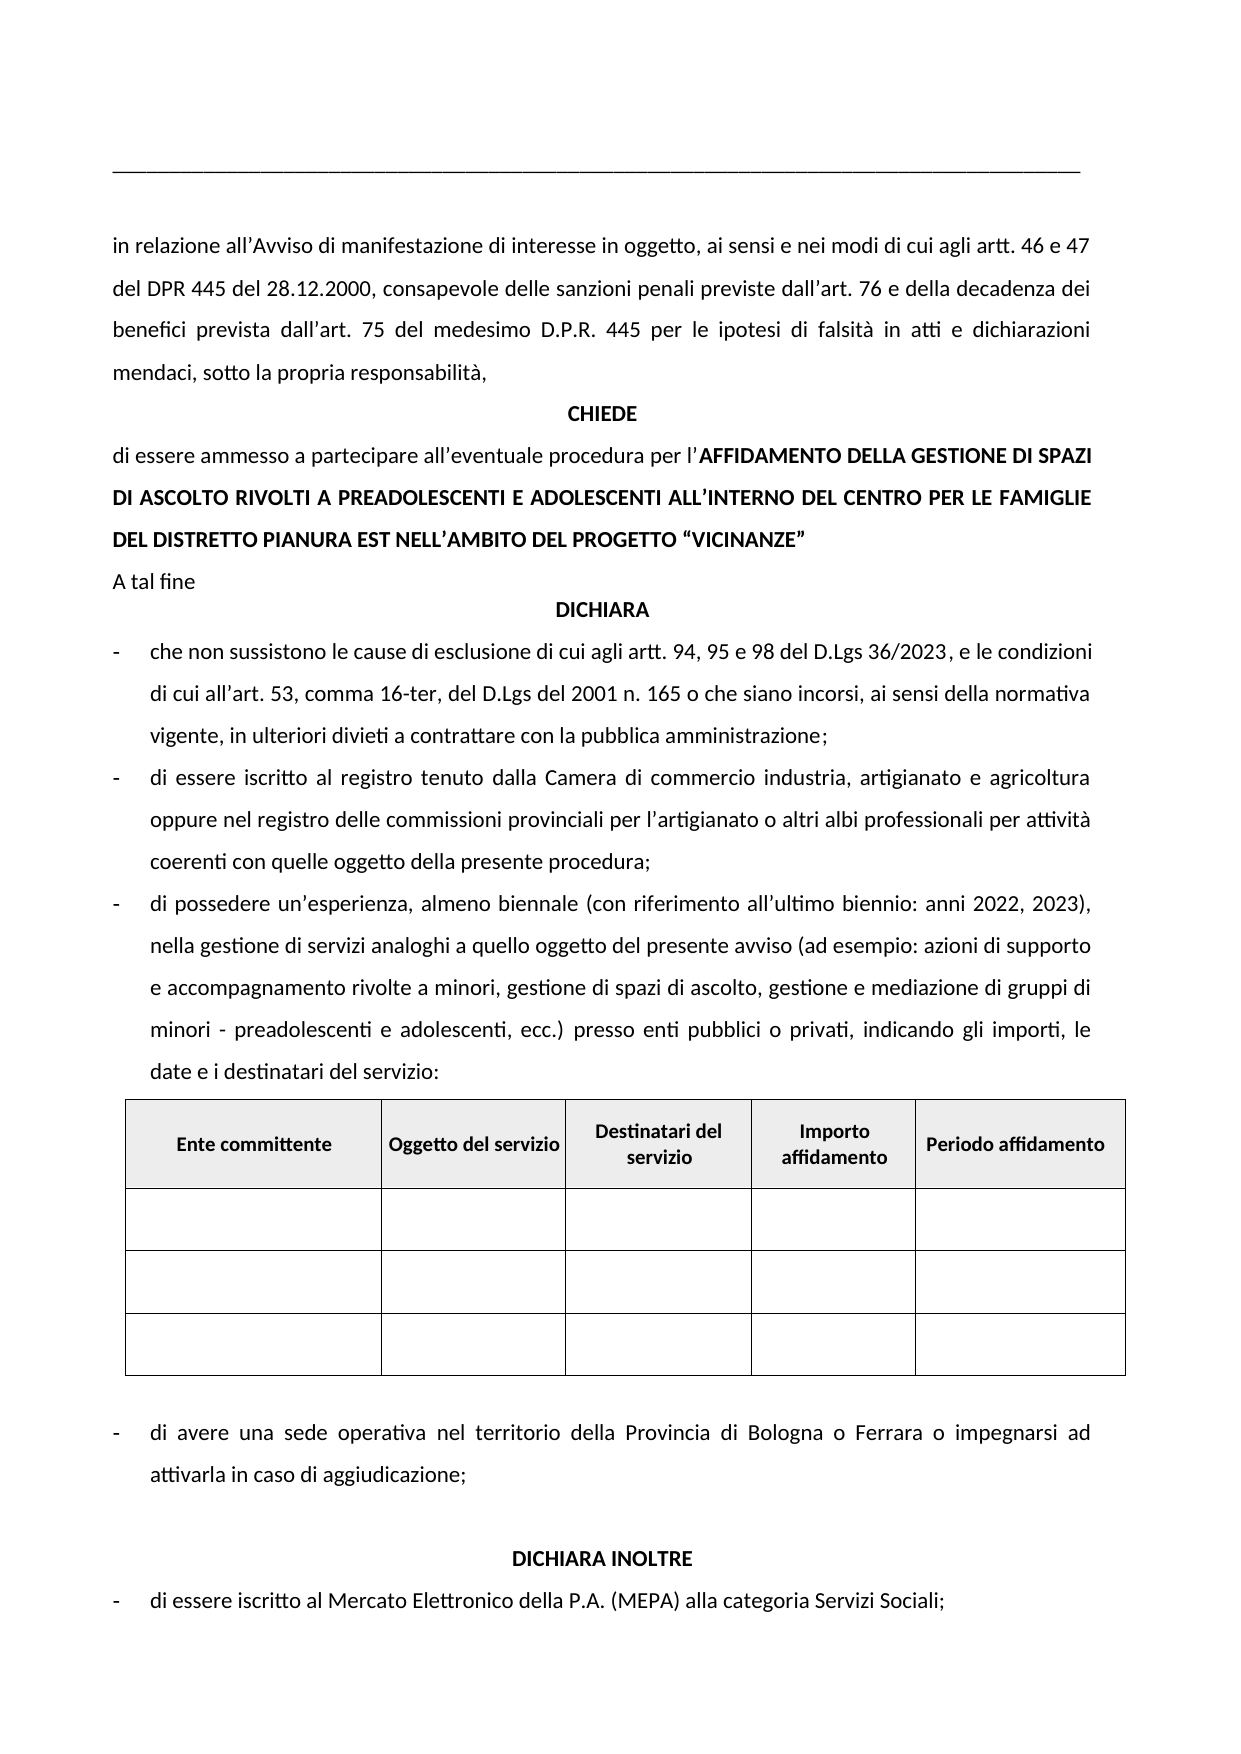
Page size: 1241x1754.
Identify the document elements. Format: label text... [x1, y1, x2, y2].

table_cell [382, 1189, 565, 1250]
table_cell [752, 1314, 915, 1375]
list che non sussistono le cause di esclusione di cui agli artt. 94, 95 e 98 del D.Lgs 36/2023, e le condizioni di cui all’art. 53, comma 16-ter, del D.Lgs del 2001 n. 165 o che siano incorsi, ai sensi della normativa vigente, in ulteriori divieti a contrattare con la pubblica amministrazione; [112, 637, 1092, 749]
text A tal fine [112, 567, 1092, 596]
table_cell [566, 1189, 751, 1250]
table_header Destinatari del servizio [566, 1100, 751, 1187]
table_cell [752, 1189, 915, 1250]
text di essere ammesso a partecipare all’eventuale procedura per l’AFFIDAMENTO DELLA GESTIONE DI SPAZI DI ASCOLTO RIVOLTI A PREADOLESCENTI E ADOLESCENTI ALL’INTERNO DEL CENTRO PER LE FAMIGLIE DEL DISTRETTO PIANURA EST NELL’AMBITO DEL PROGETTO “VICINANZE” [112, 442, 1092, 553]
table_header Periodo affidamento [916, 1100, 1125, 1187]
list di essere iscritto al registro tenuto dalla Camera di commercio industria, artigianato e agricoltura oppure nel registro delle commissioni provinciali per l’artigianato o altri albi professionali per attività coerenti con quelle oggetto della presente procedura; [112, 763, 1092, 875]
table_header Oggetto del servizio [382, 1100, 565, 1187]
table_cell [126, 1314, 381, 1375]
list di possedere un’esperienza, almeno biennale (con riferimento all’ultimo biennio: anni 2022, 2023), nella gestione di servizi analoghi a quello oggetto del presente avviso (ad esempio: azioni di supporto e accompagnamento rivolte a minori, gestione di spazi di ascolto, gestione e mediazione di gruppi di minori - preadolescenti e adolescenti, ecc.) presso enti pubblici o privati, indicando gli importi, le date e i destinatari del servizio: [112, 889, 1092, 1085]
table_cell [566, 1314, 751, 1375]
list di avere una sede operativa nel territorio della Provincia di Bologna o Ferrara o impegnarsi ad attivarla in caso di aggiudicazione; [112, 1418, 1092, 1488]
table_cell [916, 1189, 1125, 1250]
table_cell [126, 1189, 381, 1250]
table_cell [566, 1251, 751, 1312]
table_cell [382, 1314, 565, 1375]
table_header Ente committente [126, 1100, 381, 1187]
table_cell [382, 1251, 565, 1312]
table_cell [916, 1314, 1125, 1375]
text DICHIARA [112, 596, 1092, 623]
table_cell [752, 1251, 915, 1312]
table_cell [126, 1251, 381, 1312]
text _____________________________________________________________________________________ [112, 148, 1092, 176]
text CHIEDE [112, 399, 1092, 428]
table_cell [916, 1251, 1125, 1312]
table_header Importo affidamento [752, 1100, 915, 1187]
text DICHIARA INOLTRE [112, 1544, 1092, 1572]
text in relazione all’Avviso di manifestazione di interesse in oggetto, ai sensi e nei modi di cui agli artt. 46 e 47 del DPR 445 del 28.12.2000, consapevole delle sanzioni penali previste dall’art. 76 e della decadenza dei benefici prevista dall’art. 75 del medesimo D.P.R. 445 per le ipotesi di falsità in atti e dichiarazioni mendaci, sotto la propria responsabilità, [112, 232, 1092, 386]
list di essere iscritto al Mercato Elettronico della P.A. (MEPA) alla categoria Servizi Sociali; [112, 1586, 1092, 1614]
